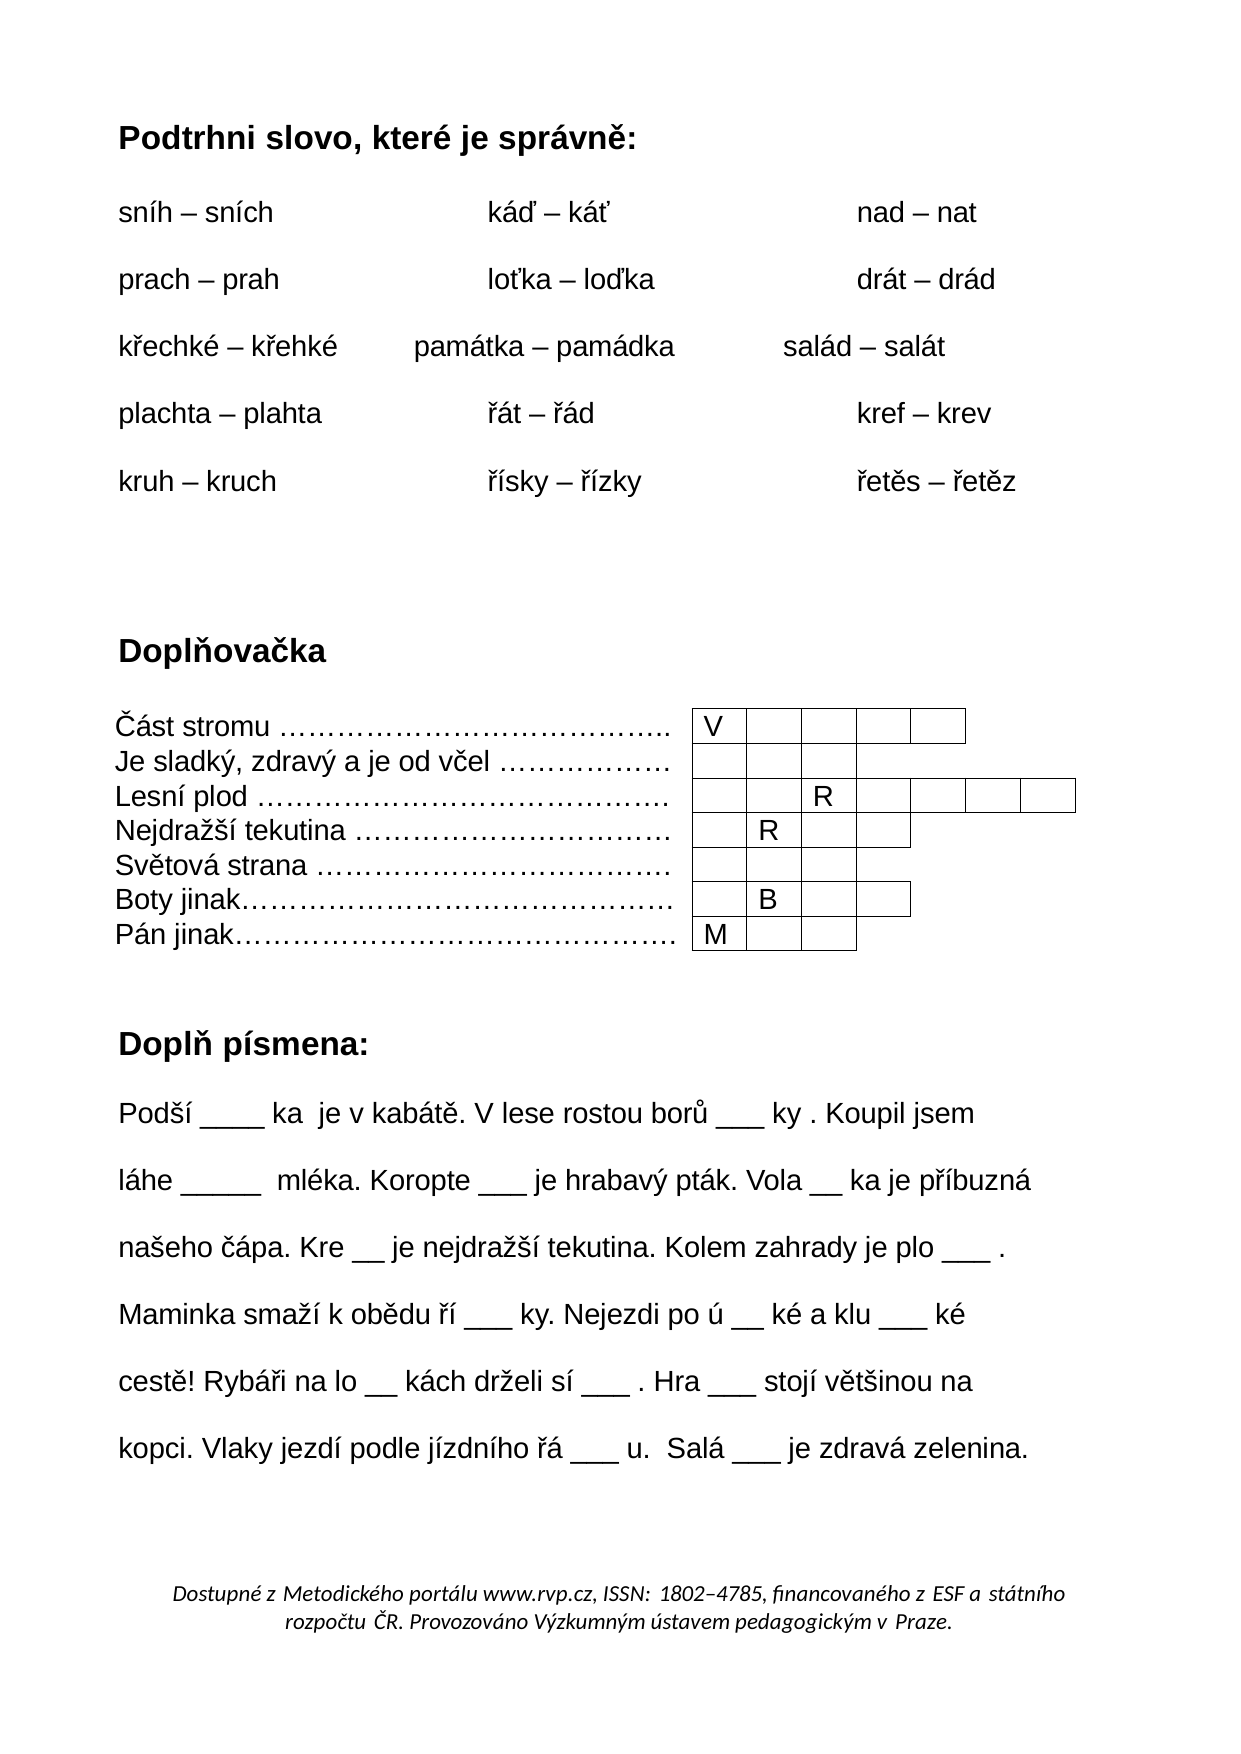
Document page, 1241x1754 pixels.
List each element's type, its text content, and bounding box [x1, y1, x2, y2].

table_header [802, 709, 856, 743]
table_header [911, 709, 965, 743]
text Doplňovačka [118, 631, 1122, 670]
table_cell [966, 743, 1020, 777]
table_cell [1020, 847, 1075, 881]
table_cell [966, 779, 1020, 812]
text Maminka smaží k obědu ří ___ ky. Nejezdi po ú __ ké a klu ___ ké [118, 1297, 1122, 1331]
table_cell Nejdražší tekutina …………………………… [103, 812, 692, 847]
text našeho čápa. Kre __ je nejdražší tekutina. Kolem zahrady je plo ___ . [118, 1230, 1122, 1264]
table_header [857, 709, 910, 743]
table_cell Světová strana ………………………………. [103, 847, 692, 881]
text křechké – křehké památka – pamádka salád – salát [118, 329, 1122, 363]
table_cell R [802, 779, 856, 812]
table_cell [857, 917, 911, 950]
table_header [966, 708, 1020, 743]
table_cell Je sladký, zdravý a je od včel ……………… [103, 743, 692, 777]
table_cell [911, 847, 966, 881]
text Doplň písmena: [118, 1024, 1122, 1062]
table_cell [747, 779, 801, 812]
table_cell M [693, 917, 746, 950]
table_cell [747, 848, 801, 881]
table_cell [802, 848, 856, 881]
table_cell [747, 917, 801, 950]
table_cell [693, 882, 746, 916]
table_cell [911, 744, 966, 777]
table_cell [857, 744, 911, 777]
table_cell [693, 848, 746, 881]
table_cell [911, 813, 966, 847]
table_cell [1020, 813, 1075, 847]
table_cell B [747, 882, 801, 916]
text sníh – sních káď – káť nad – nat [118, 195, 1122, 229]
table_cell [911, 779, 965, 812]
table_cell [802, 882, 856, 916]
table_cell [802, 917, 856, 950]
table_cell [857, 882, 910, 916]
table_cell [966, 916, 1020, 950]
table_cell [966, 813, 1020, 847]
table_cell Lesní plod ……………………………………. [103, 778, 692, 812]
table_cell [857, 779, 910, 812]
table_cell [802, 813, 856, 847]
table_cell [857, 813, 910, 847]
table_header [747, 709, 801, 743]
table_cell [911, 916, 966, 950]
table_cell [1020, 916, 1075, 950]
table_cell [1020, 743, 1075, 777]
table_cell [802, 744, 856, 777]
table_cell [1021, 779, 1075, 812]
table_header [1020, 708, 1075, 743]
table_cell [911, 881, 966, 916]
table_cell [857, 848, 911, 881]
text Podší ____ ka je v kabátě. V lese rostou borů ___ ky . Koupil jsem [118, 1096, 1122, 1129]
table_cell R [747, 813, 801, 847]
table_cell Pán jinak………………………………………. [103, 916, 692, 950]
table_cell [966, 847, 1020, 881]
table_cell [747, 744, 801, 777]
text plachta – plahta řát – řád kref – krev [118, 396, 1122, 430]
text kruh – kruch řísky – řízky řetěs – řetěz [118, 463, 1122, 497]
text cestě! Rybáři na lo __ kách drželi sí ___ . Hra ___ stojí většinou na [118, 1364, 1122, 1398]
table_cell [1020, 881, 1075, 916]
text Podtrhni slovo, které je správně: [118, 118, 1122, 157]
table_cell [966, 881, 1020, 916]
text láhe _____ mléka. Koropte ___ je hrabavý pták. Vola __ ka je příbuzná [118, 1163, 1122, 1197]
text prach – prah loťka – loďka drát – drád [118, 262, 1122, 296]
table_header V [693, 709, 746, 743]
table_cell [693, 779, 746, 812]
table_cell Boty jinak……………………………………… [103, 881, 692, 916]
text kopci. Vlaky jezdí podle jízdního řá ___ u. Salá ___ je zdravá zelenina. [118, 1431, 1122, 1465]
table_cell [693, 744, 746, 777]
table_cell [693, 813, 746, 847]
table_header Část stromu ………………………………….. [103, 708, 692, 743]
